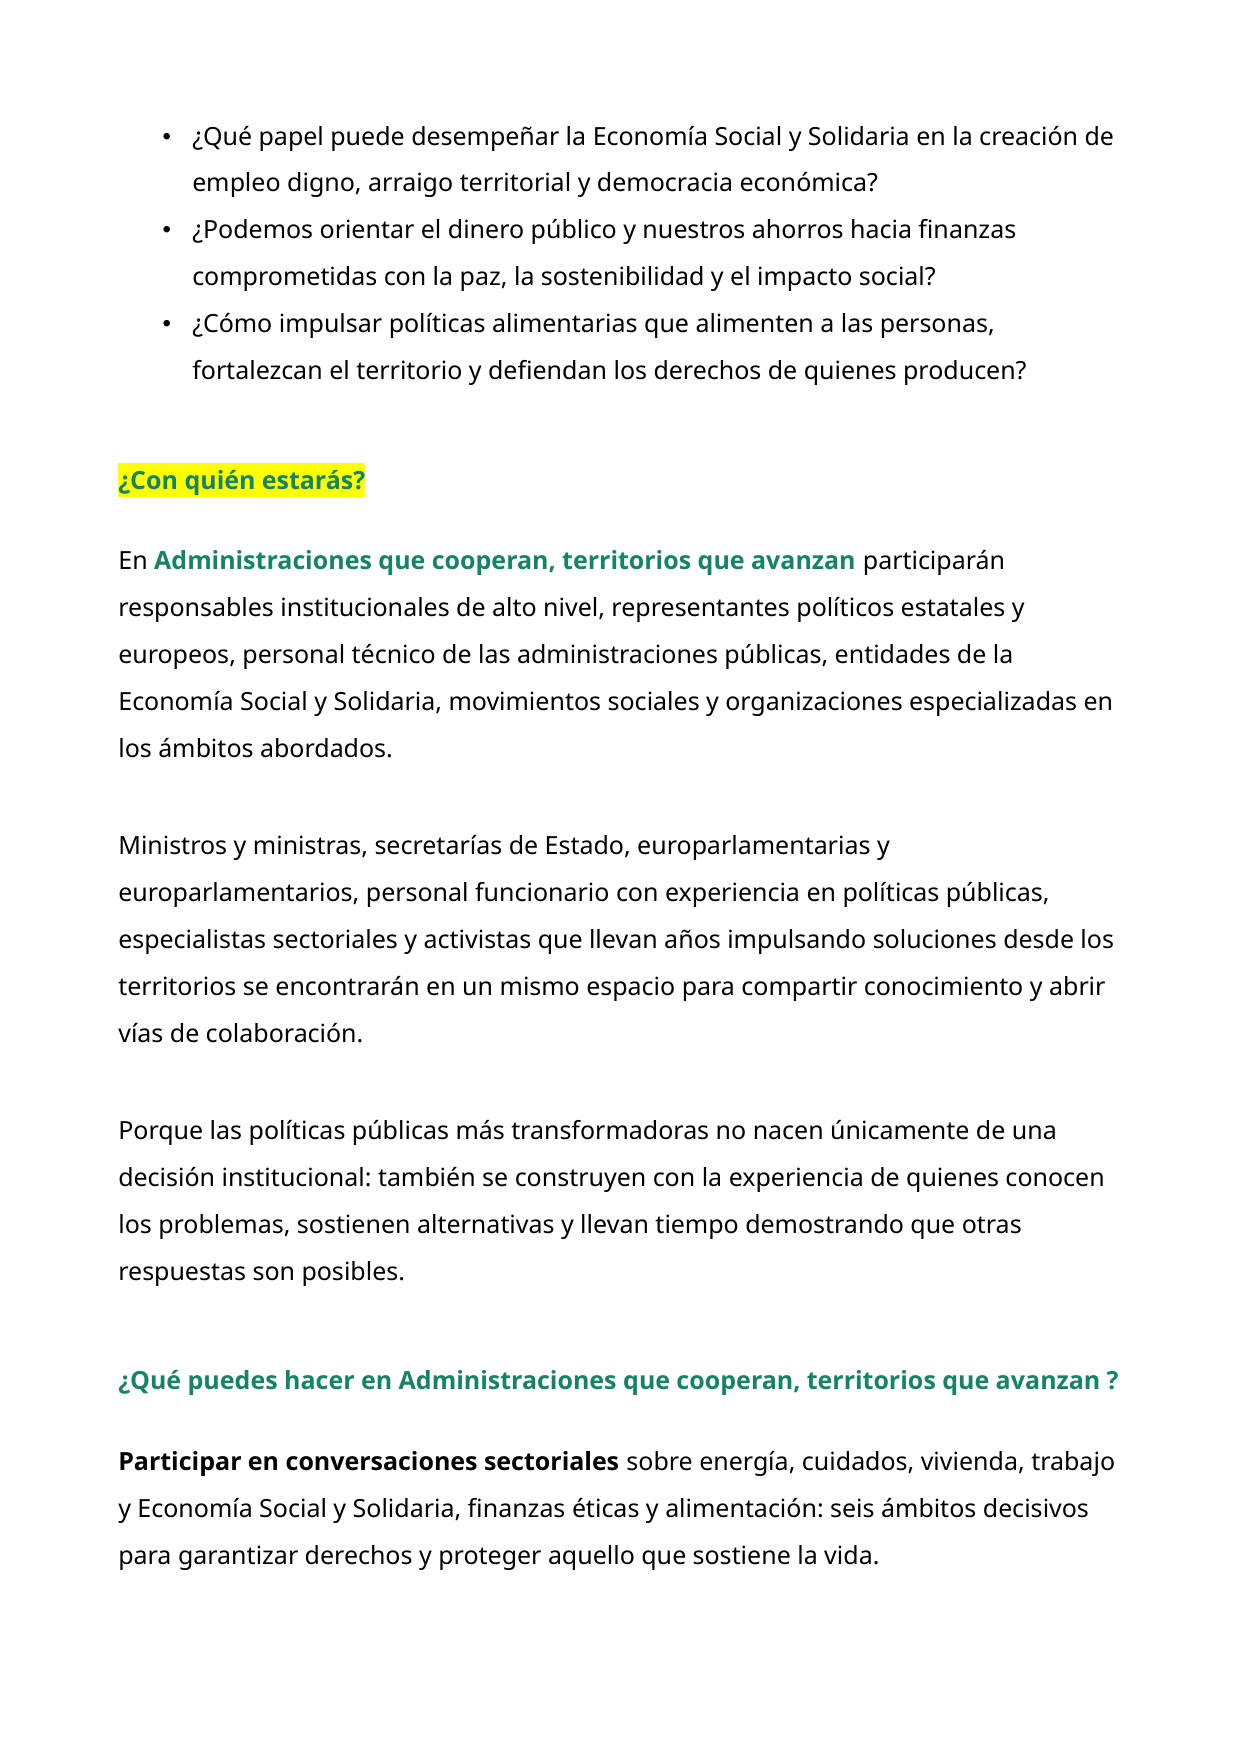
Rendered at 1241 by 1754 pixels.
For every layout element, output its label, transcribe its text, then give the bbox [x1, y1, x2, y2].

list ¿Podemos orientar el dinero público y nuestros ahorros hacia finanzas comprometidas con la paz, la sostenibilidad y el impacto social? [162, 212, 1122, 293]
list ¿Qué papel puede desempeñar la Economía Social y Solidaria en la creación de empleo digno, arraigo territorial y democracia económica? [162, 118, 1122, 199]
list ¿Cómo impulsar políticas alimentarias que alimenten a las personas, fortalezcan el territorio y defiendan los derechos de quienes producen? [162, 306, 1122, 387]
subtitle ¿Qué puedes hacer en Administraciones que cooperan, territorios que avanzan ? [118, 1363, 1122, 1397]
text Porque las políticas públicas más transformadoras no nacen únicamente de una decisión institucional: también se construyen con la experiencia de quienes conocen los problemas, sostienen alternativas y llevan tiempo demostrando que otras respuestas son posibles. [118, 1113, 1122, 1288]
text Ministros y ministras, secretarías de Estado, europarlamentarias y europarlamentarios, personal funcionario con experiencia en políticas públicas, especialistas sectoriales y activistas que llevan años impulsando soluciones desde los territorios se encontrarán en un mismo espacio para compartir conocimiento y abrir vías de colaboración. [118, 828, 1122, 1050]
text En Administraciones que cooperan, territorios que avanzan participarán responsables institucionales de alto nivel, representantes políticos estatales y europeos, personal técnico de las administraciones públicas, entidades de la Economía Social y Solidaria, movimientos sociales y organizaciones especializadas en los ámbitos abordados. [118, 543, 1122, 765]
subtitle ¿Con quién estarás? [118, 462, 1122, 497]
text Participar en conversaciones sectoriales sobre energía, cuidados, vivienda, trabajo y Economía Social y Solidaria, finanzas éticas y alimentación: seis ámbitos decisivos para garantizar derechos y proteger aquello que sostiene la vida. [118, 1443, 1122, 1571]
